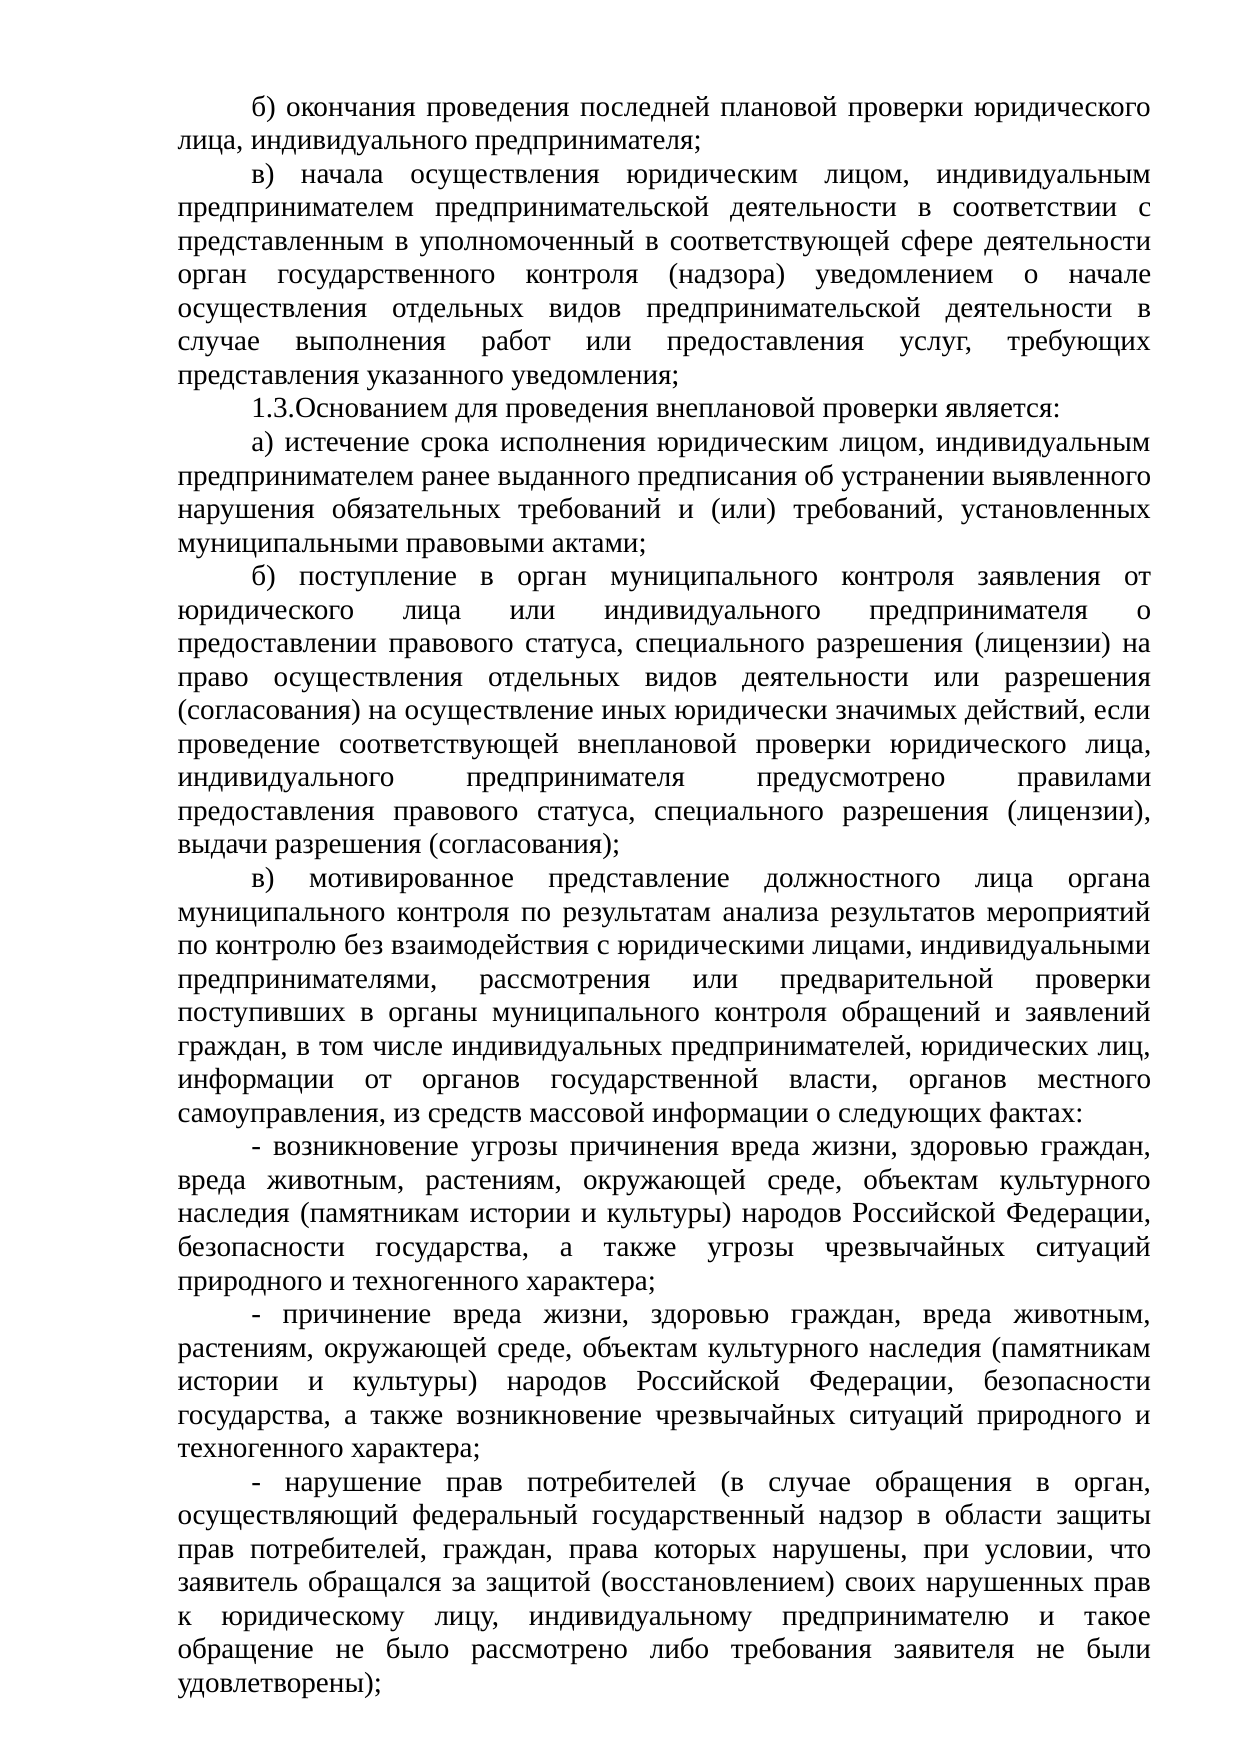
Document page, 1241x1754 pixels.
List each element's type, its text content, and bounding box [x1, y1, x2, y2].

subtitle 1.3.Основанием для проведения внеплановой проверки является: [177, 391, 1152, 424]
subtitle - причинение вреда жизни, здоровью граждан, вреда животным, растениям, окружающей среде, объектам культурного наследия (памятникам истории и культуры) народов Российской Федерации, безопасности государства, а также возникновение чрезвычайных ситуаций природного и техногенного характера; [177, 1296, 1152, 1464]
subtitle а) истечение срока исполнения юридическим лицом, индивидуальным предпринимателем ранее выданного предписания об устранении выявленного нарушения обязательных требований и (или) требований, установленных муниципальными правовыми актами; [177, 424, 1152, 558]
subtitle - возникновение угрозы причинения вреда жизни, здоровью граждан, вреда животным, растениям, окружающей среде, объектам культурного наследия (памятникам истории и культуры) народов Российской Федерации, безопасности государства, а также угрозы чрезвычайных ситуаций природного и техногенного характера; [177, 1128, 1152, 1296]
text б) поступление в орган муниципального контроля заявления от юридического лица или индивидуального предпринимателя о предоставлении правового статуса, специального разрешения (лицензии) на право осуществления отдельных видов деятельности или разрешения (согласования) на осуществление иных юридически значимых действий, если проведение соответствующей внеплановой проверки юридического лица, индивидуального предпринимателя предусмотрено правилами предоставления правового статуса, специального разрешения (лицензии), выдачи разрешения (согласования); [177, 558, 1152, 860]
subtitle в) мотивированное представление должностного лица органа муниципального контроля по результатам анализа результатов мероприятий по контролю без взаимодействия с юридическими лицами, индивидуальными предпринимателями, рассмотрения или предварительной проверки поступивших в органы муниципального контроля обращений и заявлений граждан, в том числе индивидуальных предпринимателей, юридических лиц, информации от органов государственной власти, органов местного самоуправления, из средств массовой информации о следующих фактах: [177, 860, 1152, 1128]
text б) окончания проведения последней плановой проверки юридического лица, индивидуального предпринимателя; [177, 89, 1152, 156]
text в) начала осуществления юридическим лицом, индивидуальным предпринимателем предпринимательской деятельности в соответствии с представленным в уполномоченный в соответствующей сфере деятельности орган государственного контроля (надзора) уведомлением о начале осуществления отдельных видов предпринимательской деятельности в случае выполнения работ или предоставления услуг, требующих представления указанного уведомления; [177, 156, 1152, 391]
text - нарушение прав потребителей (в случае обращения в орган, осуществляющий федеральный государственный надзор в области защиты прав потребителей, граждан, права которых нарушены, при условии, что заявитель обращался за защитой (восстановлением) своих нарушенных прав к юридическому лицу, индивидуальному предпринимателю и такое обращение не было рассмотрено либо требования заявителя не были удовлетворены); [177, 1464, 1152, 1699]
